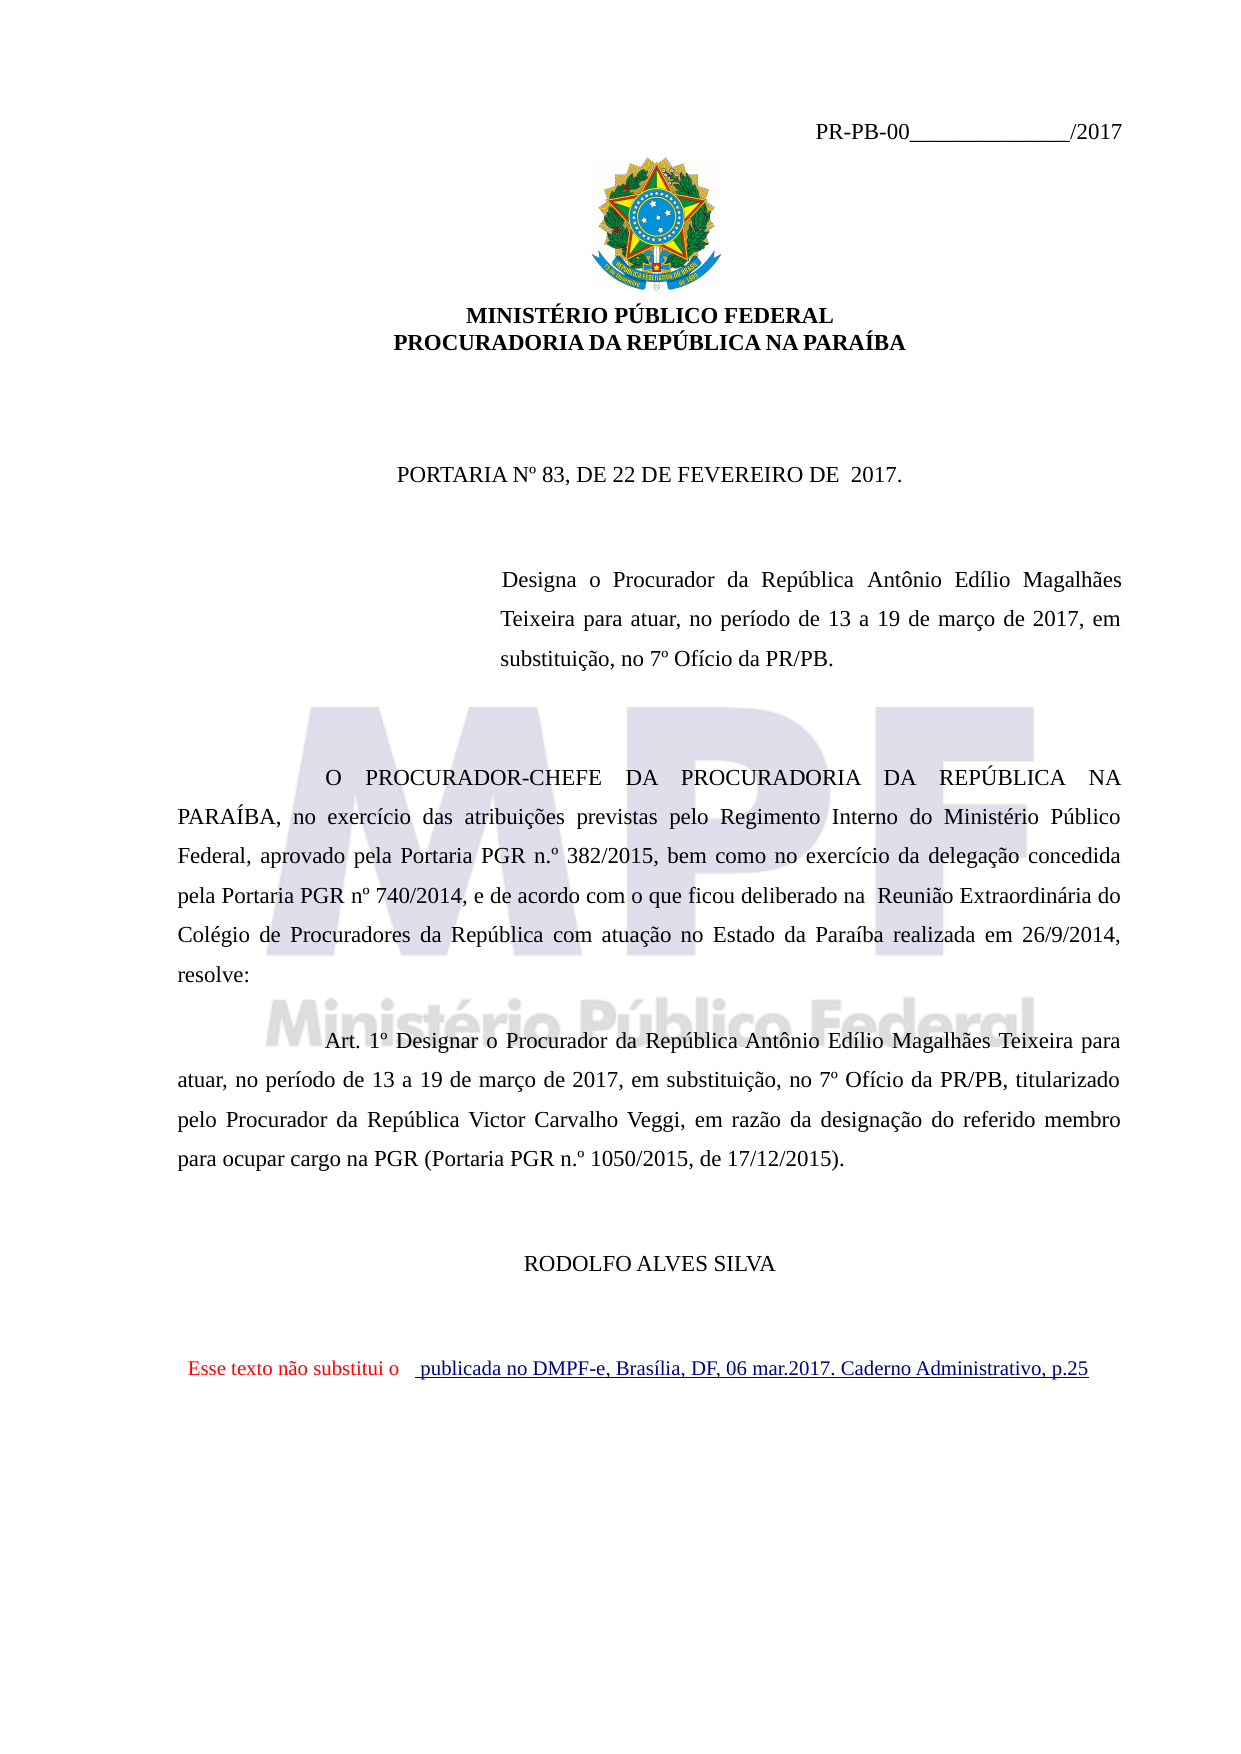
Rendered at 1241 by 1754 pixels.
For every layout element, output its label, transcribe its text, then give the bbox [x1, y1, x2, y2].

picture [587, 155, 726, 294]
text Designa o Procurador da República Antônio Edílio Magalhães Teixeira para atuar, no período de 13 a 19 de março de 2017, em substituição, no 7º Ofício da PR/PB. [500, 566, 1122, 671]
text PORTARIA Nº 83, DE 22 DE FEVEREIRO DE 2017. [177, 461, 1122, 487]
picture [266, 707, 1034, 763]
text PROCURADORIA DA REPÚBLICA NA PARAÍBA [177, 329, 1122, 355]
text Esse texto não substitui o publicada no DMPF-e, Brasília, DF, 06 mar.2017. Caderno Administrativo, p.25 [177, 1356, 1122, 1380]
text RODOLFO ALVES SILVA [177, 1251, 1122, 1277]
text MINISTÉRIO PÚBLICO FEDERAL [177, 302, 1122, 329]
text Art. 1º Designar o Procurador da República Antônio Edílio Magalhães Teixeira para atuar, no período de 13 a 19 de março de 2017, em substituição, no 7º Ofício da PR/PB, titularizado pelo Procurador da República Victor Carvalho Veggi, em razão da designação do referido membro para ocupar cargo na PGR (Portaria PGR n.º 1050/2015, de 17/12/2015). [177, 1027, 1122, 1172]
picture [266, 987, 1034, 1027]
text O PROCURADOR-CHEFE DA PROCURADORIA DA REPÚBLICA NA PARAÍBA, no exercício das atribuições previstas pelo Regimento Interno do Ministério Público Federal, aprovado pela Portaria PGR n.º 382/2015, bem como no exercício da delegação concedida pela Portaria PGR nº 740/2014, e de acordo com o que ficou deliberado na Reunião Extraordinária do Colégio de Procuradores da República com atuação no Estado da Paraíba realizada em 26/9/2014, resolve: [177, 763, 1122, 987]
text PR-PB-00______________/2017 [177, 118, 1122, 144]
